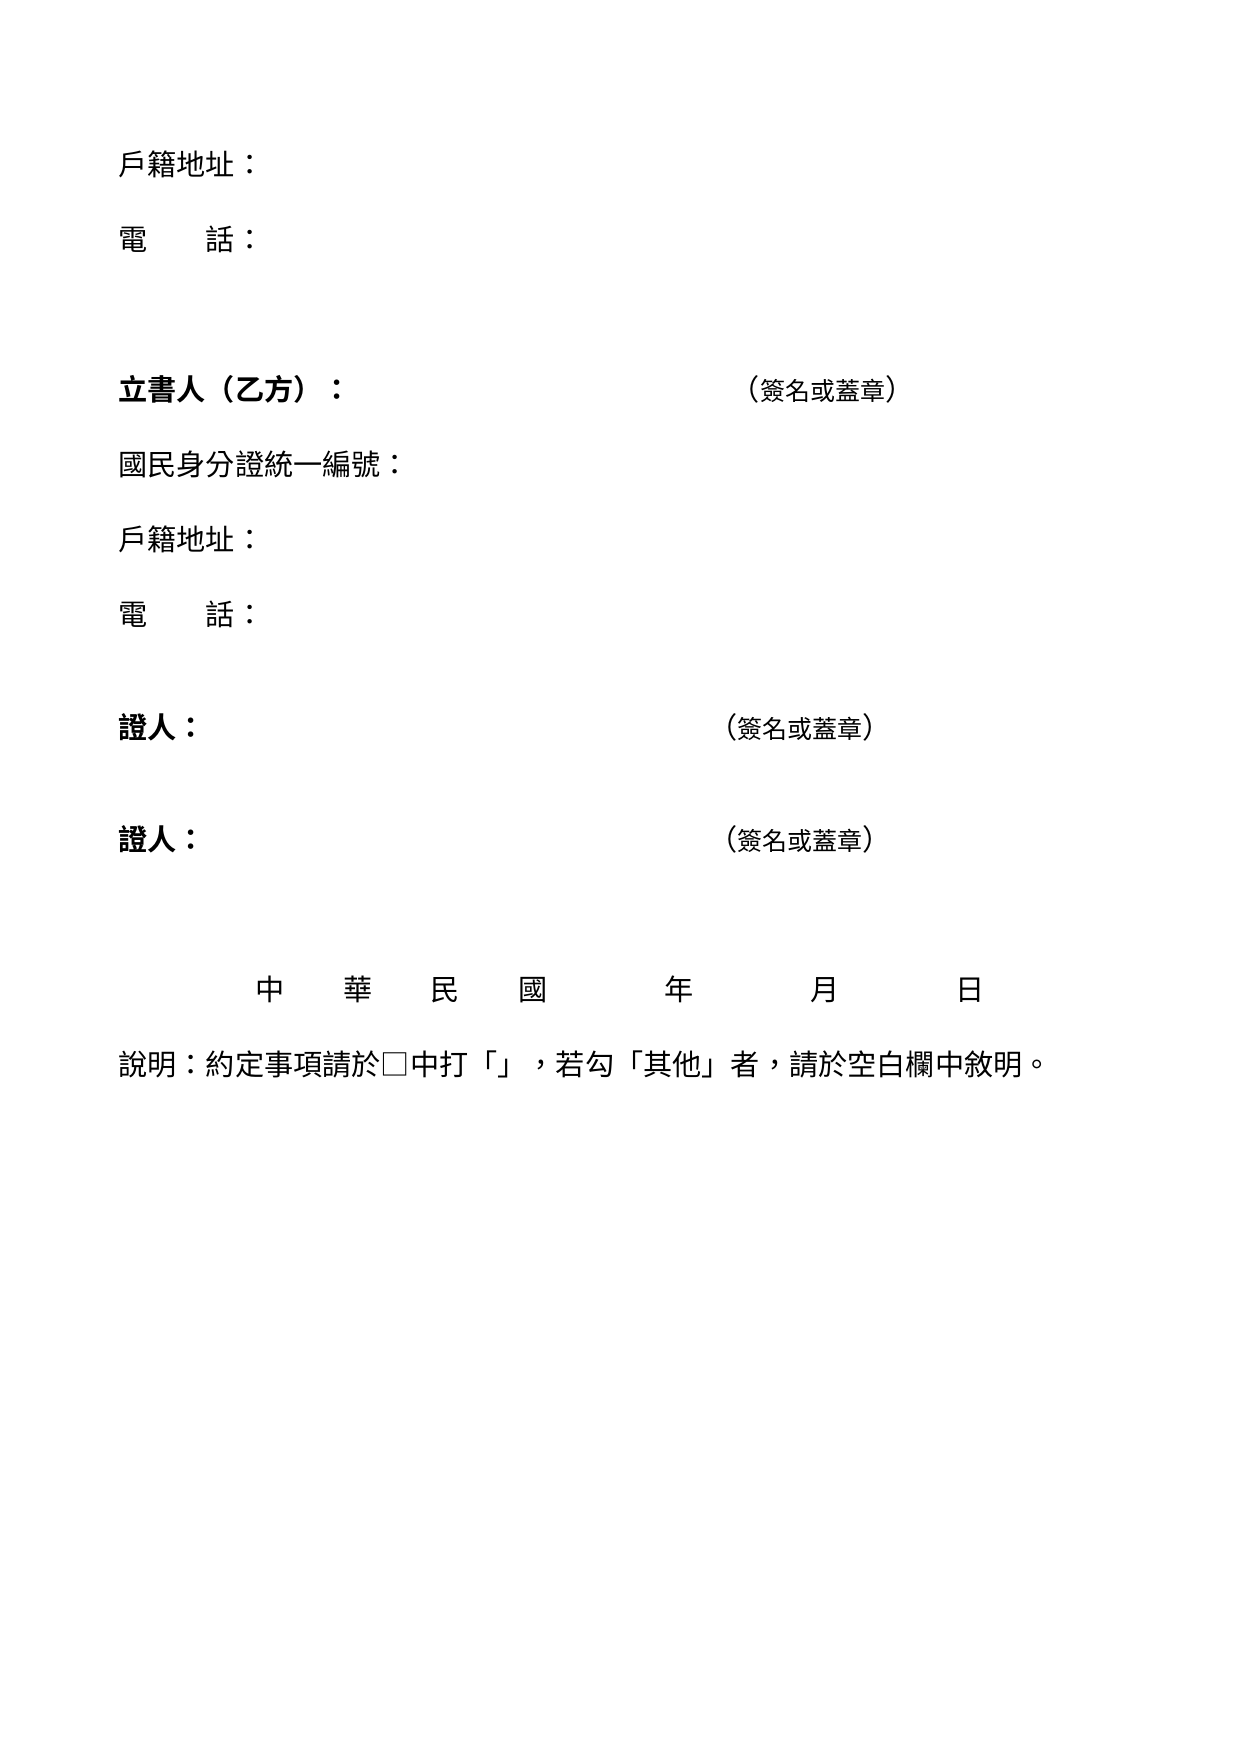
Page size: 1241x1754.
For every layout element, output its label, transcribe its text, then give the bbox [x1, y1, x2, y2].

text 國民身分證統一編號： [118, 425, 1122, 500]
text 中 華 民 國 年 月 日 [118, 950, 1122, 1025]
text 說明：約定事項請於□中打「」，若勾「其他」者，請於空白欄中敘明。 [118, 1025, 1122, 1100]
text 戶籍地址： [118, 500, 1122, 575]
text 電 話： [118, 200, 1122, 275]
text 電 話： [118, 575, 1122, 650]
text 證人： （簽名或蓋章） [118, 800, 1122, 875]
text 證人： （簽名或蓋章） [118, 688, 1122, 763]
text 立書人（乙方）： （簽名或蓋章） [118, 350, 1122, 425]
text 戶籍地址： [118, 125, 1122, 200]
